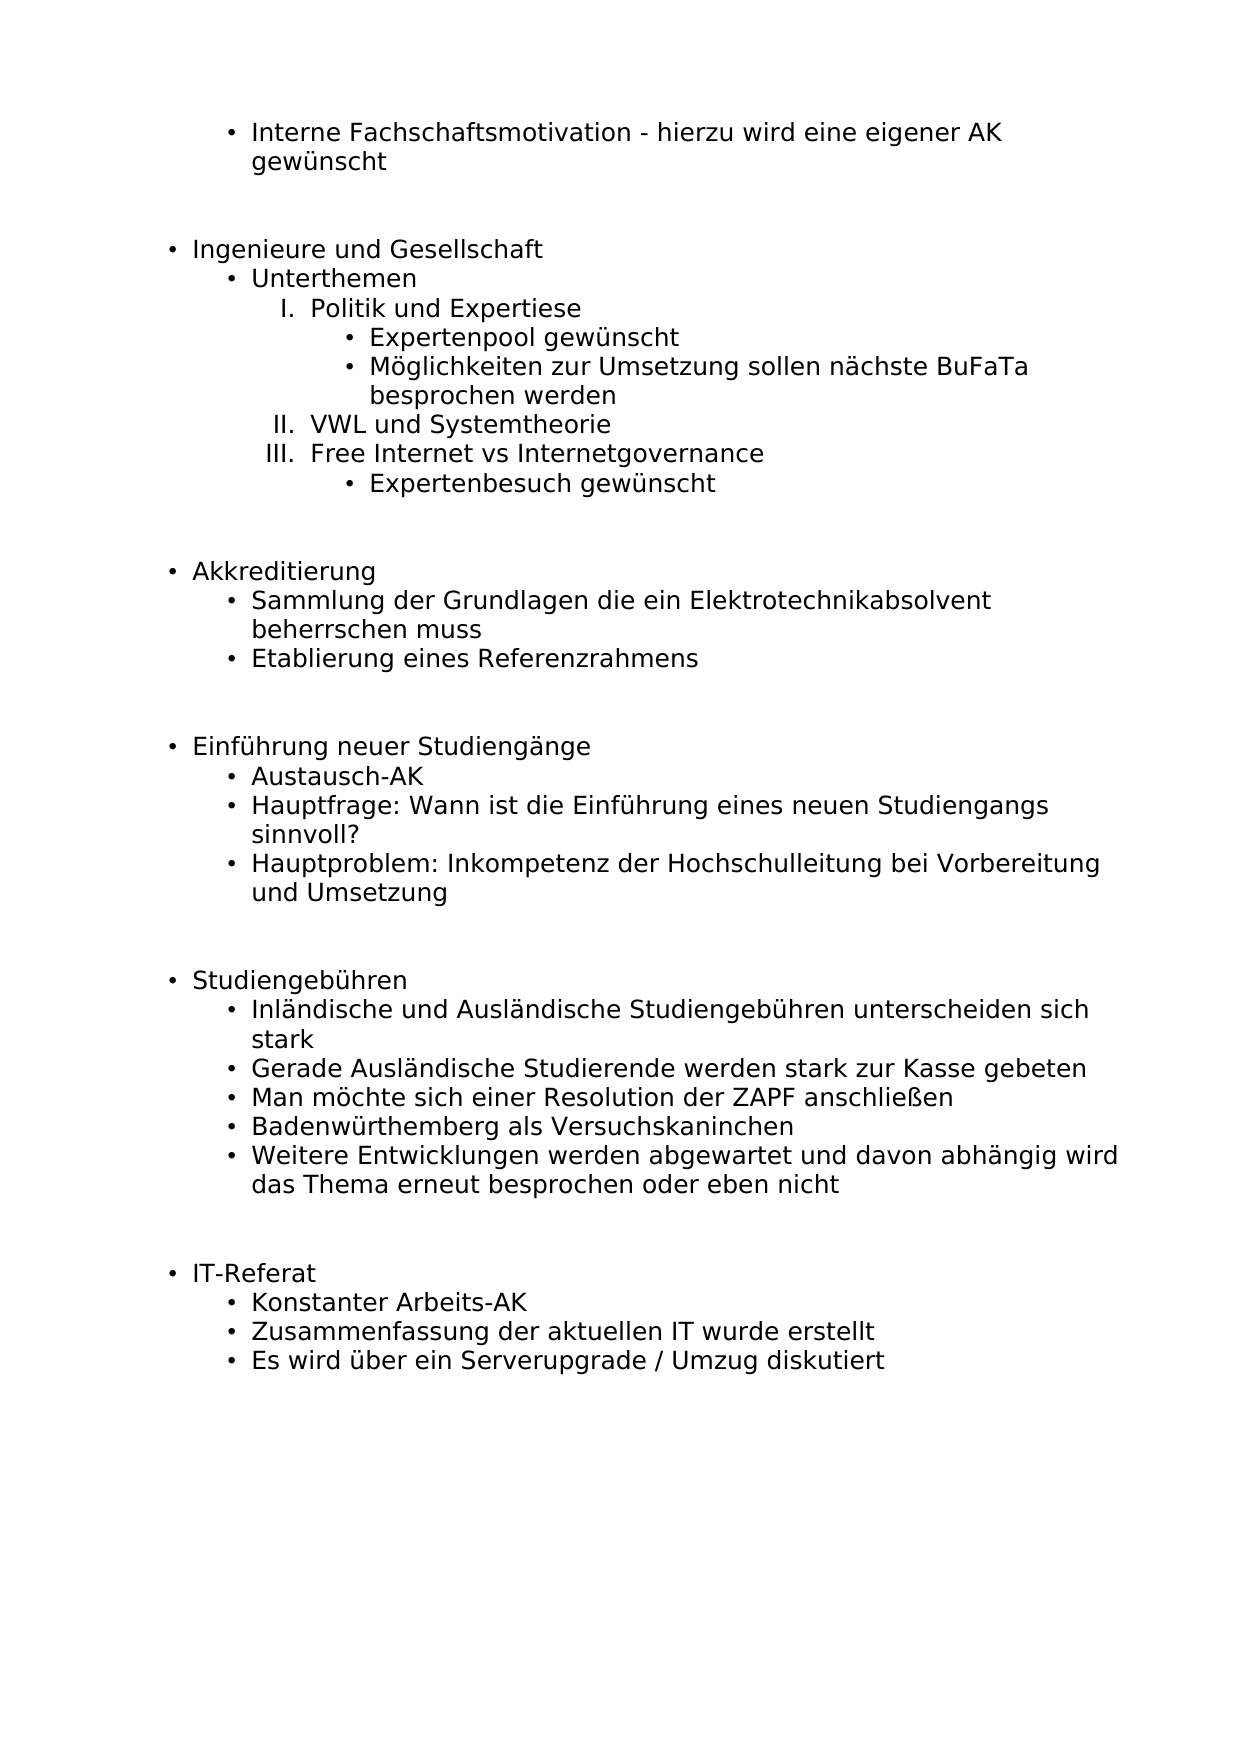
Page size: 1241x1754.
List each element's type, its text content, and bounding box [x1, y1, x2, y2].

list VWL und Systemtheorie [295, 410, 1122, 439]
list Akkreditierung [177, 557, 1122, 586]
list Studiengebühren [177, 966, 1122, 996]
list Man möchte sich einer Resolution der ZAPF anschließen [236, 1083, 1122, 1112]
list Weitere Entwicklungen werden abgewartet und davon abhängig wird das Thema erneut besprochen oder eben nicht [236, 1141, 1122, 1200]
list Politik und Expertiese [295, 294, 1122, 323]
list Hauptproblem: Inkompetenz der Hochschulleitung bei Vorbereitung und Umsetzung [236, 849, 1122, 907]
list Unterthemen [236, 264, 1122, 294]
list Etablierung eines Referenzrahmens [236, 644, 1122, 673]
list Sammlung der Grundlagen die ein Elektrotechnikabsolvent beherrschen muss [236, 586, 1122, 644]
list Badenwürthemberg als Versuchskaninchen [236, 1112, 1122, 1141]
list Zusammenfassung der aktuellen IT wurde erstellt [236, 1317, 1122, 1346]
list Free Internet vs Internetgovernance [295, 439, 1122, 469]
list Es wird über ein Serverupgrade / Umzug diskutiert [236, 1346, 1122, 1375]
list Hauptfrage: Wann ist die Einführung eines neuen Studiengangs sinnvoll? [236, 791, 1122, 849]
list Expertenbesuch gewünscht [354, 469, 1122, 498]
list Einführung neuer Studiengänge [177, 732, 1122, 762]
list Ingenieure und Gesellschaft [177, 235, 1122, 264]
list IT-Referat [177, 1259, 1122, 1288]
list Austausch-AK [236, 762, 1122, 791]
list Konstanter Arbeits-AK [236, 1288, 1122, 1317]
list Interne Fachschaftsmotivation - hierzu wird eine eigener AK gewünscht [236, 118, 1122, 176]
list Inländische und Ausländische Studiengebühren unterscheiden sich stark [236, 996, 1122, 1054]
list Expertenpool gewünscht [354, 323, 1122, 352]
list Möglichkeiten zur Umsetzung sollen nächste BuFaTa besprochen werden [354, 352, 1122, 410]
list Gerade Ausländische Studierende werden stark zur Kasse gebeten [236, 1054, 1122, 1083]
